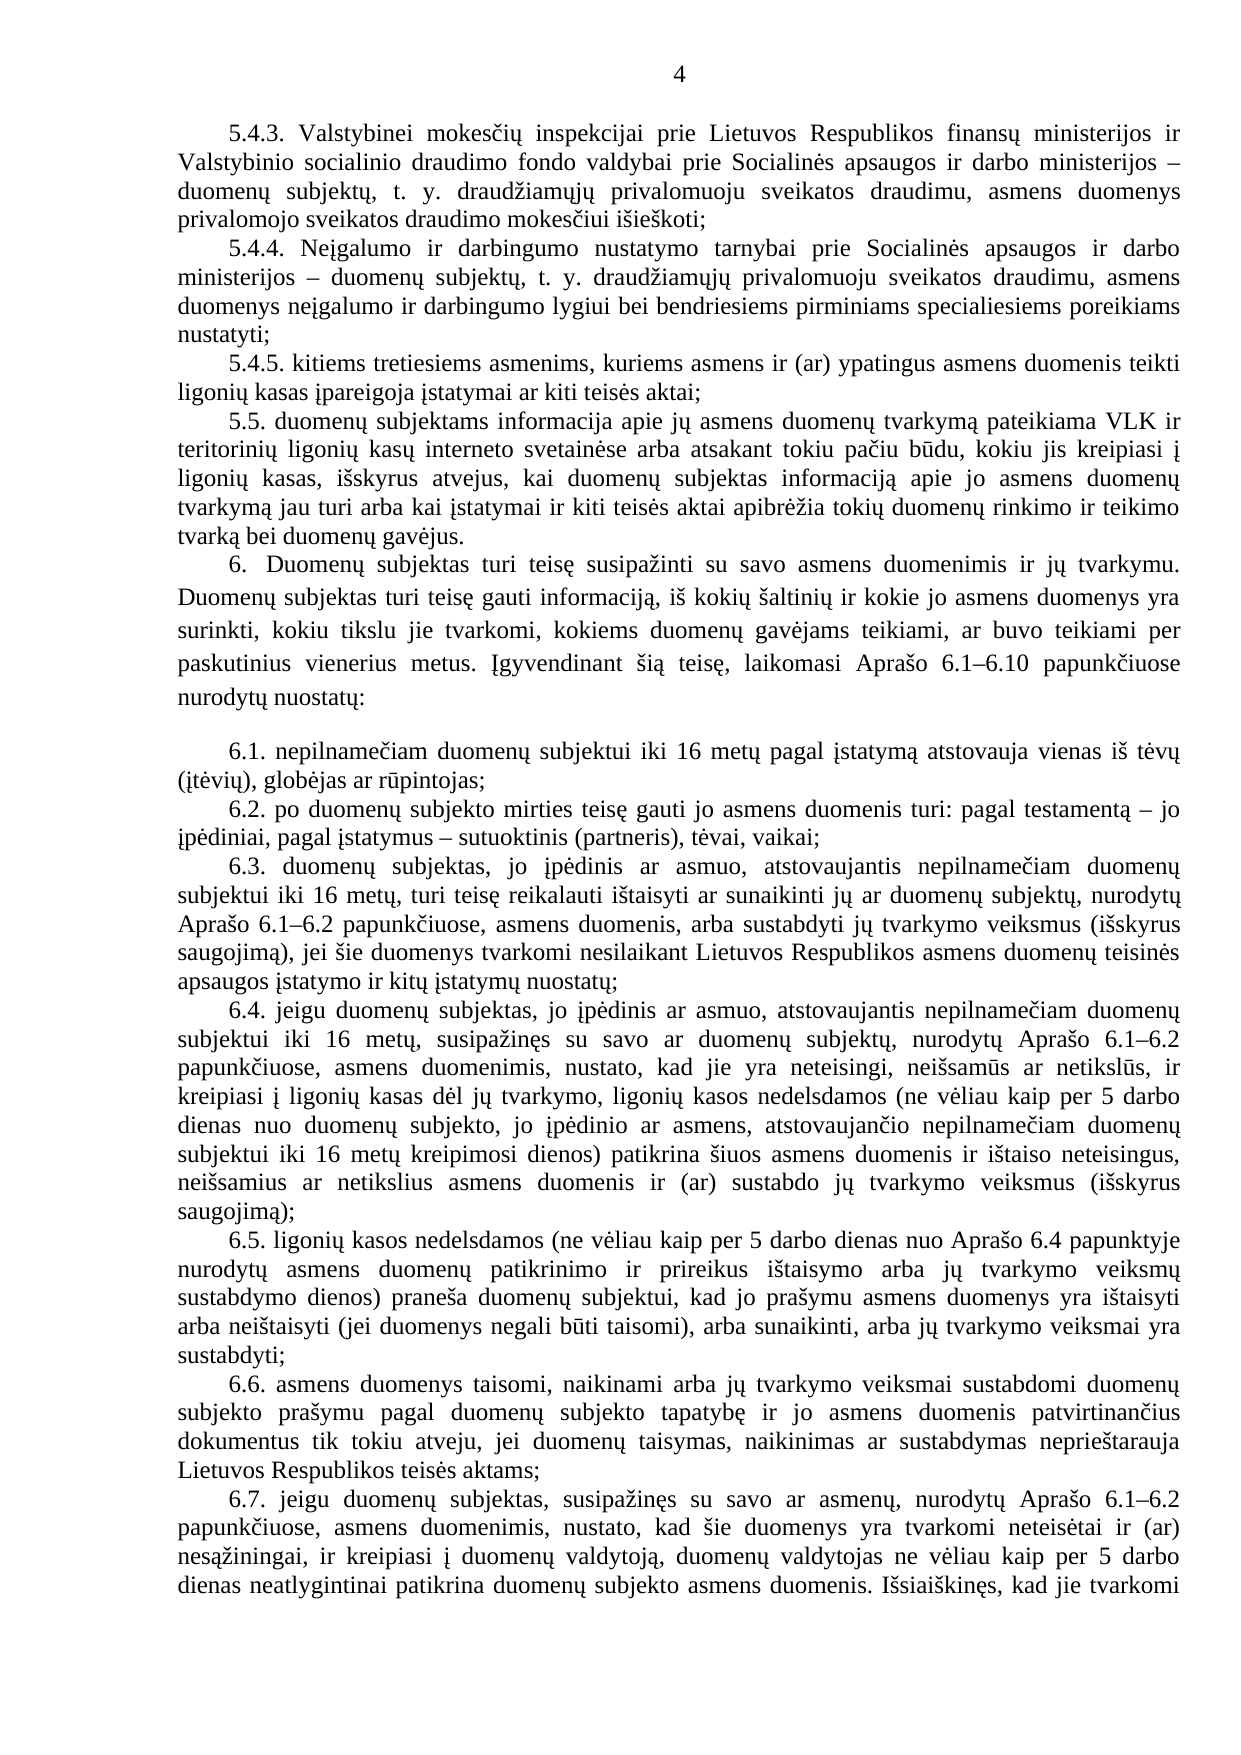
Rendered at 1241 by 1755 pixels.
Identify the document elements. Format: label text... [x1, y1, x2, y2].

text 6.6. asmens duomenys taisomi, naikinami arba jų tvarkymo veiksmai sustabdomi duomenų subjekto prašymu pagal duomenų subjekto tapatybę ir jo asmens duomenis patvirtinančius dokumentus tik tokiu atveju, jei duomenų taisymas, naikinimas ar sustabdymas neprieštarauja Lietuvos Respublikos teisės aktams; [177, 1369, 1181, 1484]
text 6.4. jeigu duomenų subjektas, jo įpėdinis ar asmuo, atstovaujantis nepilnamečiam duomenų subjektui iki 16 metų, susipažinęs su savo ar duomenų subjektų, nurodytų Aprašo 6.1–6.2 papunkčiuose, asmens duomenimis, nustato, kad jie yra neteisingi, neišsamūs ar netikslūs, ir kreipiasi į ligonių kasas dėl jų tvarkymo, ligonių kasos nedelsdamos (ne vėliau kaip per 5 darbo dienas nuo duomenų subjekto, jo įpėdinio ar asmens, atstovaujančio nepilnamečiam duomenų subjektui iki 16 metų kreipimosi dienos) patikrina šiuos asmens duomenis ir ištaiso neteisingus, neišsamius ar netikslius asmens duomenis ir (ar) sustabdo jų tvarkymo veiksmus (išskyrus saugojimą); [177, 995, 1181, 1225]
text 5.5. duomenų subjektams informacija apie jų asmens duomenų tvarkymą pateikiama VLK ir teritorinių ligonių kasų interneto svetainėse arba atsakant tokiu pačiu būdu, kokiu jis kreipiasi į ligonių kasas, išskyrus atvejus, kai duomenų subjektas informaciją apie jo asmens duomenų tvarkymą jau turi arba kai įstatymai ir kiti teisės aktai apibrėžia tokių duomenų rinkimo ir teikimo tvarką bei duomenų gavėjus. [177, 406, 1181, 549]
text 6.7. jeigu duomenų subjektas, susipažinęs su savo ar asmenų, nurodytų Aprašo 6.1–6.2 papunkčiuose, asmens duomenimis, nustato, kad šie duomenys yra tvarkomi neteisėtai ir (ar) nesąžiningai, ir kreipiasi į duomenų valdytoją, duomenų valdytojas ne vėliau kaip per 5 darbo dienas neatlygintinai patikrina duomenų subjekto asmens duomenis. Išsiaiškinęs, kad jie tvarkomi [177, 1484, 1181, 1599]
text 6.5. ligonių kasos nedelsdamos (ne vėliau kaip per 5 darbo dienas nuo Aprašo 6.4 papunktyje nurodytų asmens duomenų patikrinimo ir prireikus ištaisymo arba jų tvarkymo veiksmų sustabdymo dienos) praneša duomenų subjektui, kad jo prašymu asmens duomenys yra ištaisyti arba neištaisyti (jei duomenys negali būti taisomi), arba sunaikinti, arba jų tvarkymo veiksmai yra sustabdyti; [177, 1225, 1181, 1369]
text 6.2. po duomenų subjekto mirties teisę gauti jo asmens duomenis turi: pagal testamentą – jo įpėdiniai, pagal įstatymus – sutuoktinis (partneris), tėvai, vaikai; [177, 794, 1181, 851]
text 5.4.4. Neįgalumo ir darbingumo nustatymo tarnybai prie Socialinės apsaugos ir darbo ministerijos – duomenų subjektų, t. y. draudžiamųjų privalomuoju sveikatos draudimu, asmens duomenys neįgalumo ir darbingumo lygiui bei bendriesiems pirminiams specialiesiems poreikiams nustatyti; [177, 233, 1181, 348]
text 5.4.5. kitiems tretiesiems asmenims, kuriems asmens ir (ar) ypatingus asmens duomenis teikti ligonių kasas įpareigoja įstatymai ar kiti teisės aktai; [177, 348, 1181, 406]
text 6.3. duomenų subjektas, jo įpėdinis ar asmuo, atstovaujantis nepilnamečiam duomenų subjektui iki 16 metų, turi teisę reikalauti ištaisyti ar sunaikinti jų ar duomenų subjektų, nurodytų Aprašo 6.1–6.2 papunkčiuose, asmens duomenis, arba sustabdyti jų tvarkymo veiksmus (išskyrus saugojimą), jei šie duomenys tvarkomi nesilaikant Lietuvos Respublikos asmens duomenų teisinės apsaugos įstatymo ir kitų įstatymų nuostatų; [177, 851, 1181, 995]
text 6.1. nepilnamečiam duomenų subjektui iki 16 metų pagal įstatymą atstovauja vienas iš tėvų (įtėvių), globėjas ar rūpintojas; [177, 736, 1181, 794]
text 6. Duomenų subjektas turi teisę susipažinti su savo asmens duomenimis ir jų tvarkymu. Duomenų subjektas turi teisę gauti informaciją, iš kokių šaltinių ir kokie jo asmens duomenys yra surinkti, kokiu tikslu jie tvarkomi, kokiems duomenų gavėjams teikiami, ar buvo teikiami per paskutinius vienerius metus. Įgyvendinant šią teisę, laikomasi Aprašo 6.1–6.10 papunkčiuose nurodytų nuostatų: [177, 549, 1181, 710]
text 5.4.3. Valstybinei mokesčių inspekcijai prie Lietuvos Respublikos finansų ministerijos ir Valstybinio socialinio draudimo fondo valdybai prie Socialinės apsaugos ir darbo ministerijos – duomenų subjektų, t. y. draudžiamųjų privalomuoju sveikatos draudimu, asmens duomenys privalomojo sveikatos draudimo mokesčiui išieškoti; [177, 118, 1181, 233]
